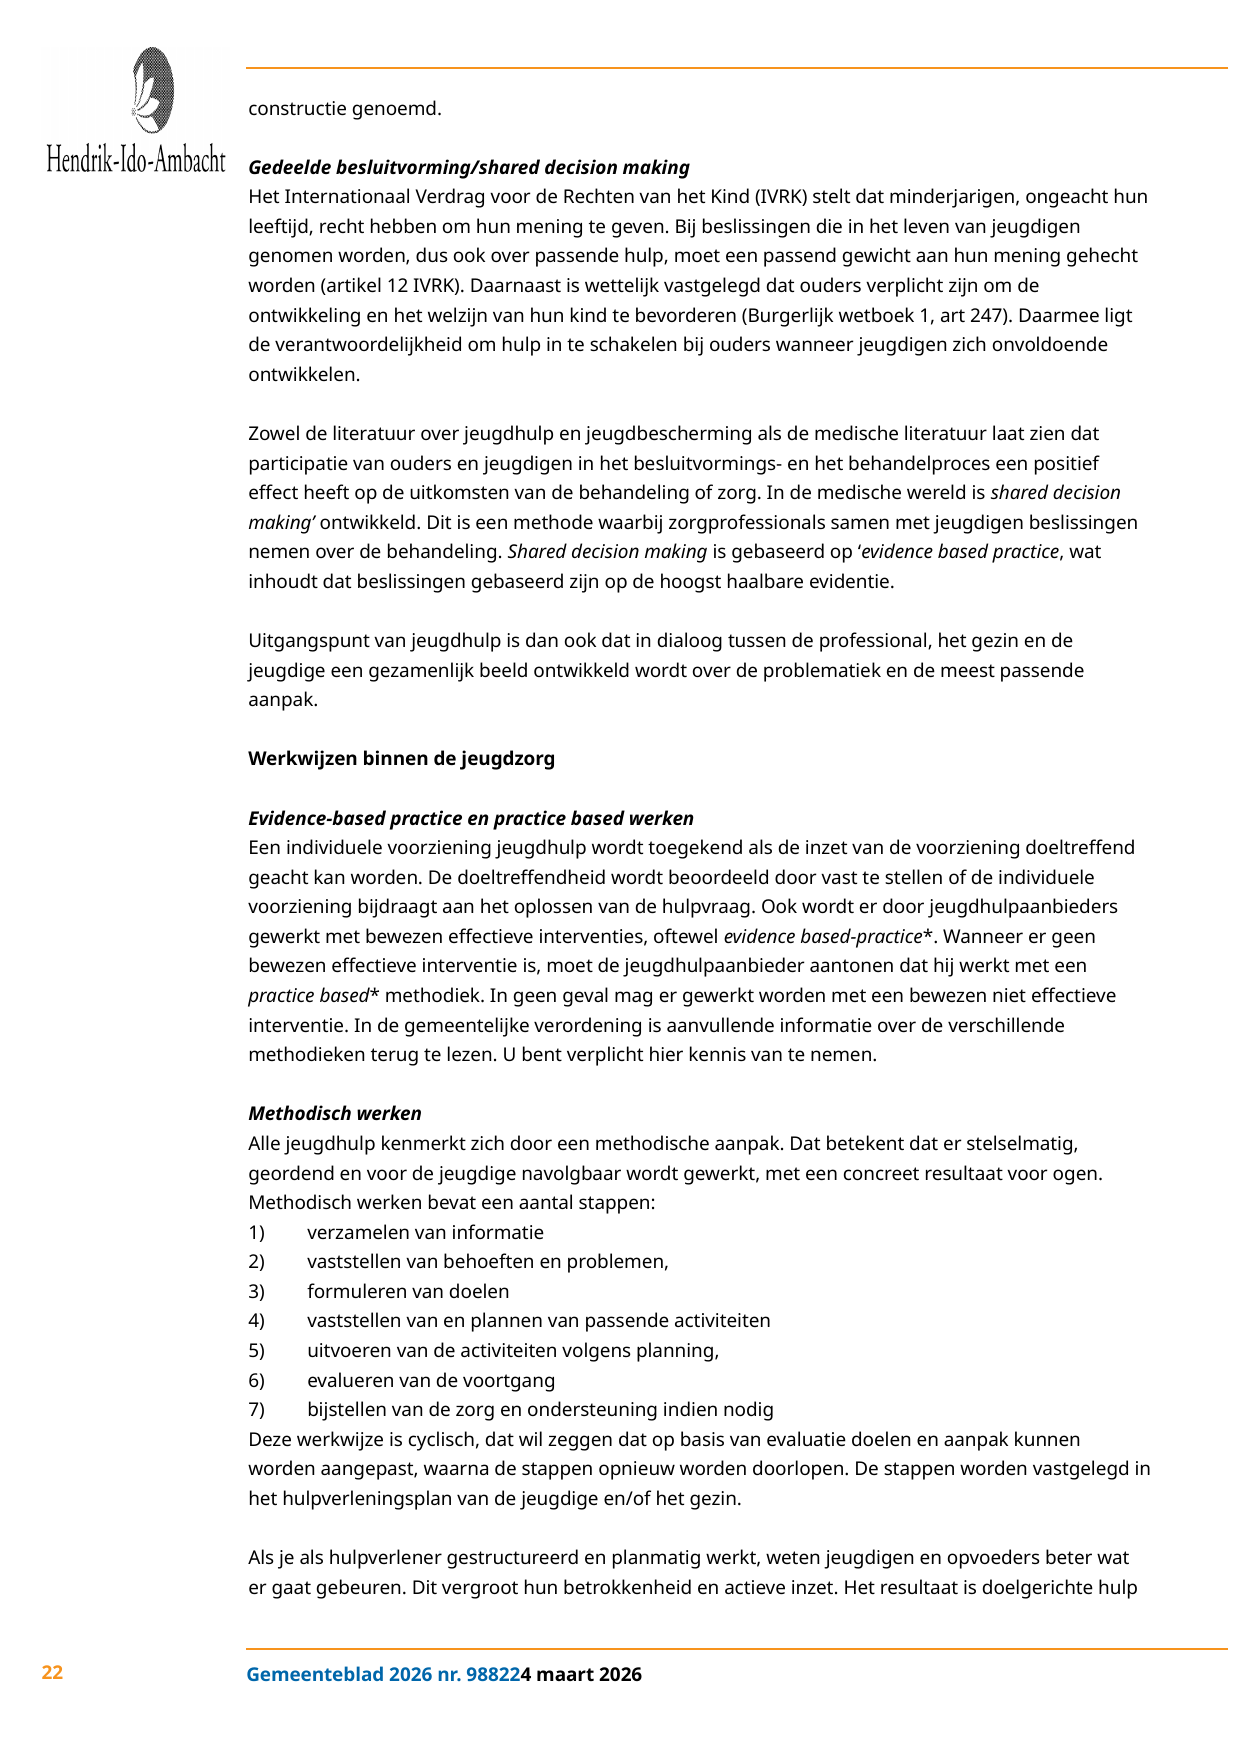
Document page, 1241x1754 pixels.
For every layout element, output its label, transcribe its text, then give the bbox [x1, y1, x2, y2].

text Werkwijzen binnen de jeugdzorg [248, 746, 1152, 771]
text Alle jeugdhulp kenmerkt zich door een methodische aanpak. Dat betekent dat er stelselmatig, geordend en voor de jeugdige navolgbaar wordt gewerkt, met een concreet resultaat voor ogen. Methodisch werken bevat een aantal stappen: [248, 1130, 1152, 1215]
list evalueren van de voortgang [248, 1367, 1152, 1393]
list formuleren van doelen [248, 1278, 1152, 1304]
text Een individuele voorziening jeugdhulp wordt toegekend als de inzet van de voorziening doeltreffend geacht kan worden. De doeltreffendheid wordt beoordeeld door vast te stellen of de individuele voorziening bijdraagt aan het oplossen van de hulpvraag. Ook wordt er door jeugdhulpaanbieders gewerkt met bewezen effectieve interventies, oftewel evidence based-practice*. Wanneer er geen bewezen effectieve interventie is, moet de jeugdhulpaanbieder aantonen dat hij werkt met een practice based* methodiek. In geen geval mag er gewerkt worden met een bewezen niet effectieve interventie. In de gemeentelijke verordening is aanvullende informatie over de verschillende methodieken terug te lezen. U bent verplicht hier kennis van te nemen. [248, 834, 1152, 1067]
list vaststellen van behoeften en problemen, [248, 1248, 1152, 1274]
list verzamelen van informatie [248, 1219, 1152, 1245]
text Deze werkwijze is cyclisch, dat wil zeggen dat op basis van evaluatie doelen en aanpak kunnen worden aangepast, waarna de stappen opnieuw worden doorlopen. De stappen worden vastgelegd in het hulpverleningsplan van de jeugdige en/of het gezin. [248, 1426, 1152, 1511]
list uitvoeren van de activiteiten volgens planning, [248, 1337, 1152, 1363]
text Methodisch werken [248, 1101, 1152, 1126]
text Gedeelde besluitvorming/shared decision making [248, 154, 1152, 180]
text constructie genoemd. [248, 95, 1152, 121]
text Evidence-based practice en practice based werken [248, 805, 1152, 831]
text Uitgangspunt van jeugdhulp is dan ook dat in dialoog tussen de professional, het gezin en de jeugdige een gezamenlijk beeld ontwikkeld wordt over de problematiek en de meest passende aanpak. [248, 627, 1152, 712]
list bijstellen van de zorg en ondersteuning indien nodig [248, 1396, 1152, 1422]
text Het Internationaal Verdrag voor de Rechten van het Kind (IVRK) stelt dat minderjarigen, ongeacht hun leeftijd, recht hebben om hun mening te geven. Bij beslissingen die in het leven van jeugdigen genomen worden, dus ook over passende hulp, moet een passend gewicht aan hun mening gehecht worden (artikel 12 IVRK). Daarnaast is wettelijk vastgelegd dat ouders verplicht zijn om de ontwikkeling en het welzijn van hun kind te bevorderen (Burgerlijk wetboek 1, art 247). Daarmee ligt de verantwoordelijkheid om hulp in te schakelen bij ouders wanneer jeugdigen zich onvoldoende ontwikkelen. [248, 183, 1152, 387]
text Als je als hulpverlener gestructureerd en planmatig werkt, weten jeugdigen en opvoeders beter wat er gaat gebeuren. Dit vergroot hun betrokkenheid en actieve inzet. Het resultaat is doelgerichte hulp [248, 1544, 1152, 1600]
list vaststellen van en plannen van passende activiteiten [248, 1308, 1152, 1333]
picture [41, 47, 231, 172]
text Zowel de literatuur over jeugdhulp en jeugdbescherming als de medische literatuur laat zien dat participatie van ouders en jeugdigen in het besluitvormings- en het behandelproces een positief effect heeft op de uitkomsten van de behandeling of zorg. In de medische wereld is shared decision making’ ontwikkeld. Dit is een methode waarbij zorgprofessionals samen met jeugdigen beslissingen nemen over de behandeling. Shared decision making is gebaseerd op ‘evidence based practice, wat inhoudt dat beslissingen gebaseerd zijn op de hoogst haalbare evidentie. [248, 420, 1152, 594]
